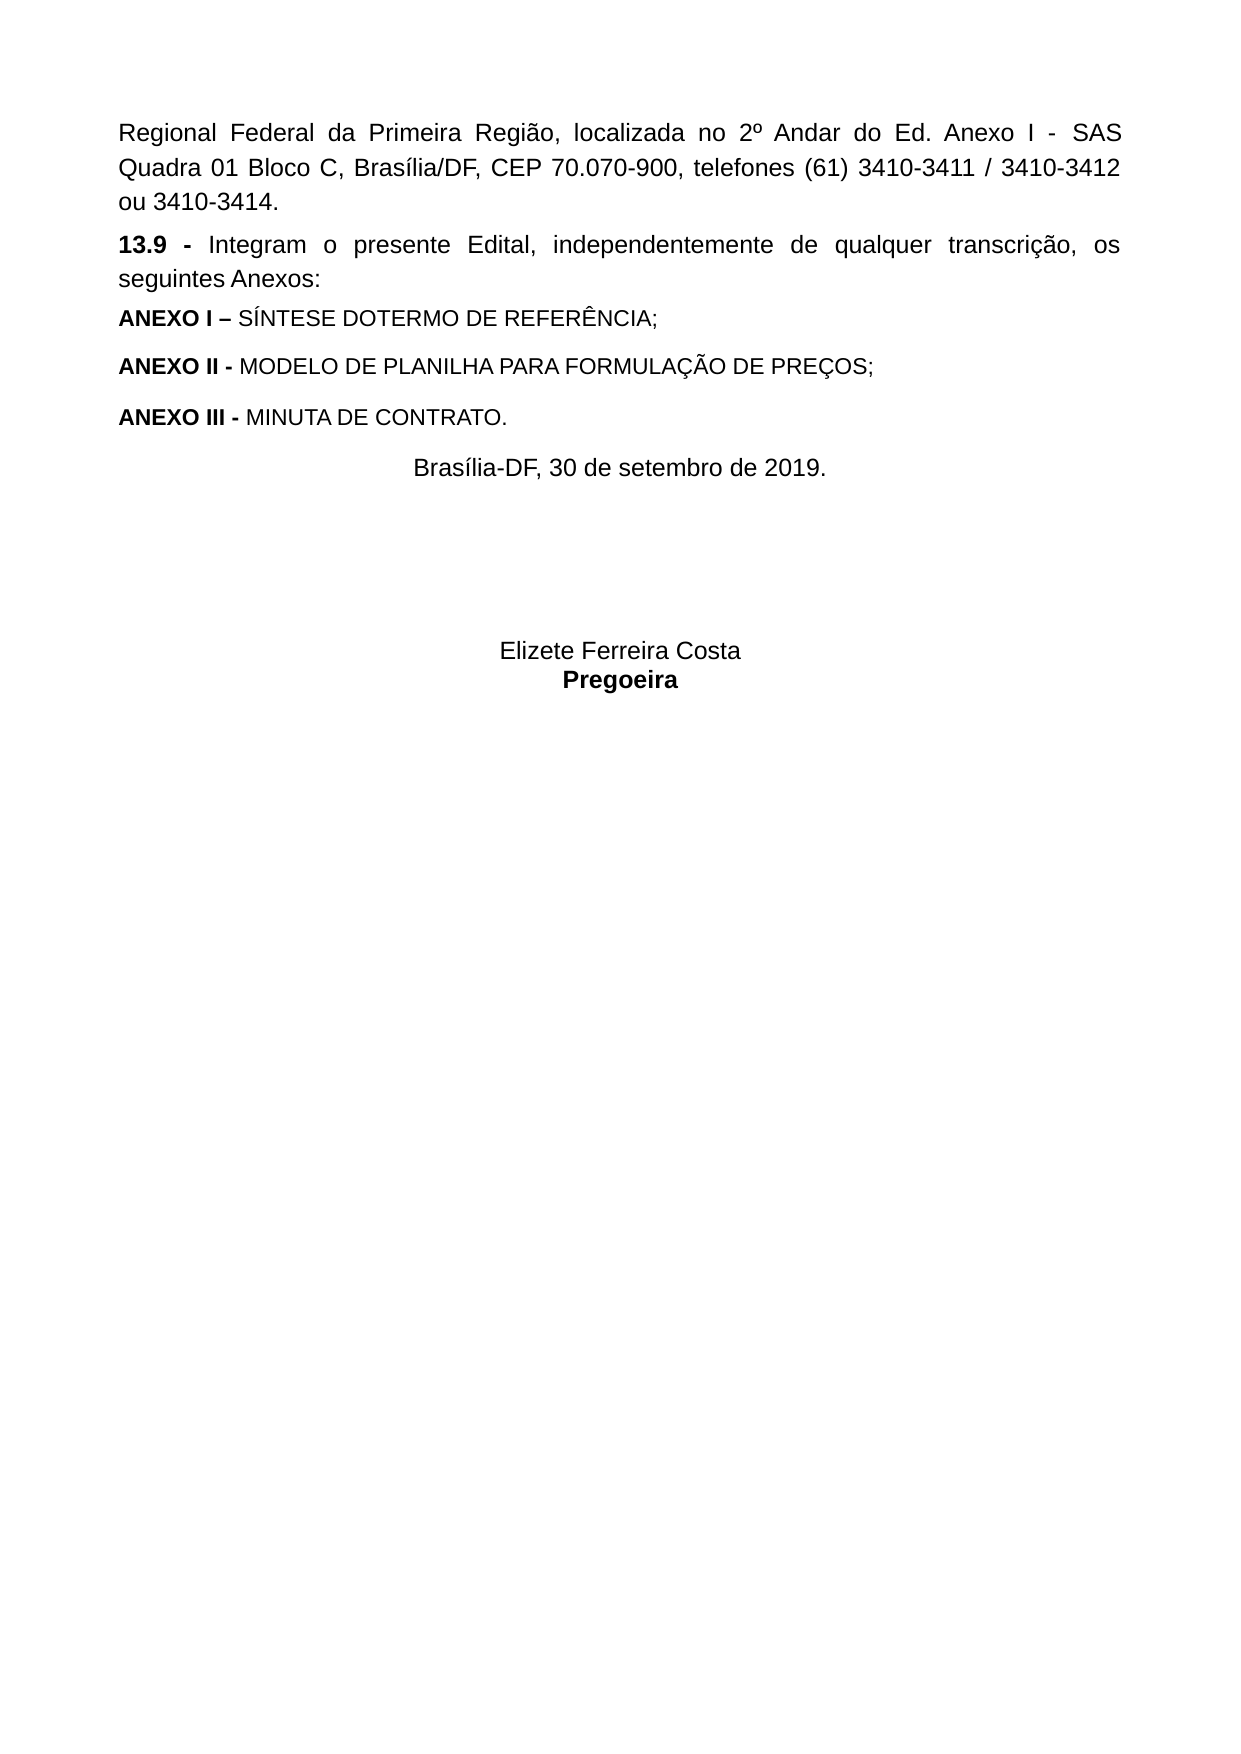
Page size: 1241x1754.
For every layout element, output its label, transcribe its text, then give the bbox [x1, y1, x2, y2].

text 13.9 - Integram o presente Edital, independentemente de qualquer transcrição, os seguintes Anexos: [118, 230, 1122, 293]
text Regional Federal da Primeira Região, localizada no 2º Andar do Ed. Anexo I - SAS Quadra 01 Bloco C, Brasília/DF, CEP 70.070-900, telefones (61) 3410-3411 / 3410-3412 ou 3410-3414. [118, 118, 1122, 216]
text ANEXO II - MODELO DE PLANILHA PARA FORMULAÇÃO DE PREÇOS; [118, 353, 1122, 380]
text ANEXO I – SÍNTESE DOTERMO DE REFERÊNCIA; [118, 305, 1122, 331]
text Brasília-DF, 30 de setembro de 2019. [118, 453, 1122, 481]
subtitle Elizete Ferreira Costa [118, 636, 1122, 665]
subtitle Pregoeira [118, 665, 1122, 694]
text ANEXO III - MINUTA DE CONTRATO. [118, 402, 1122, 430]
